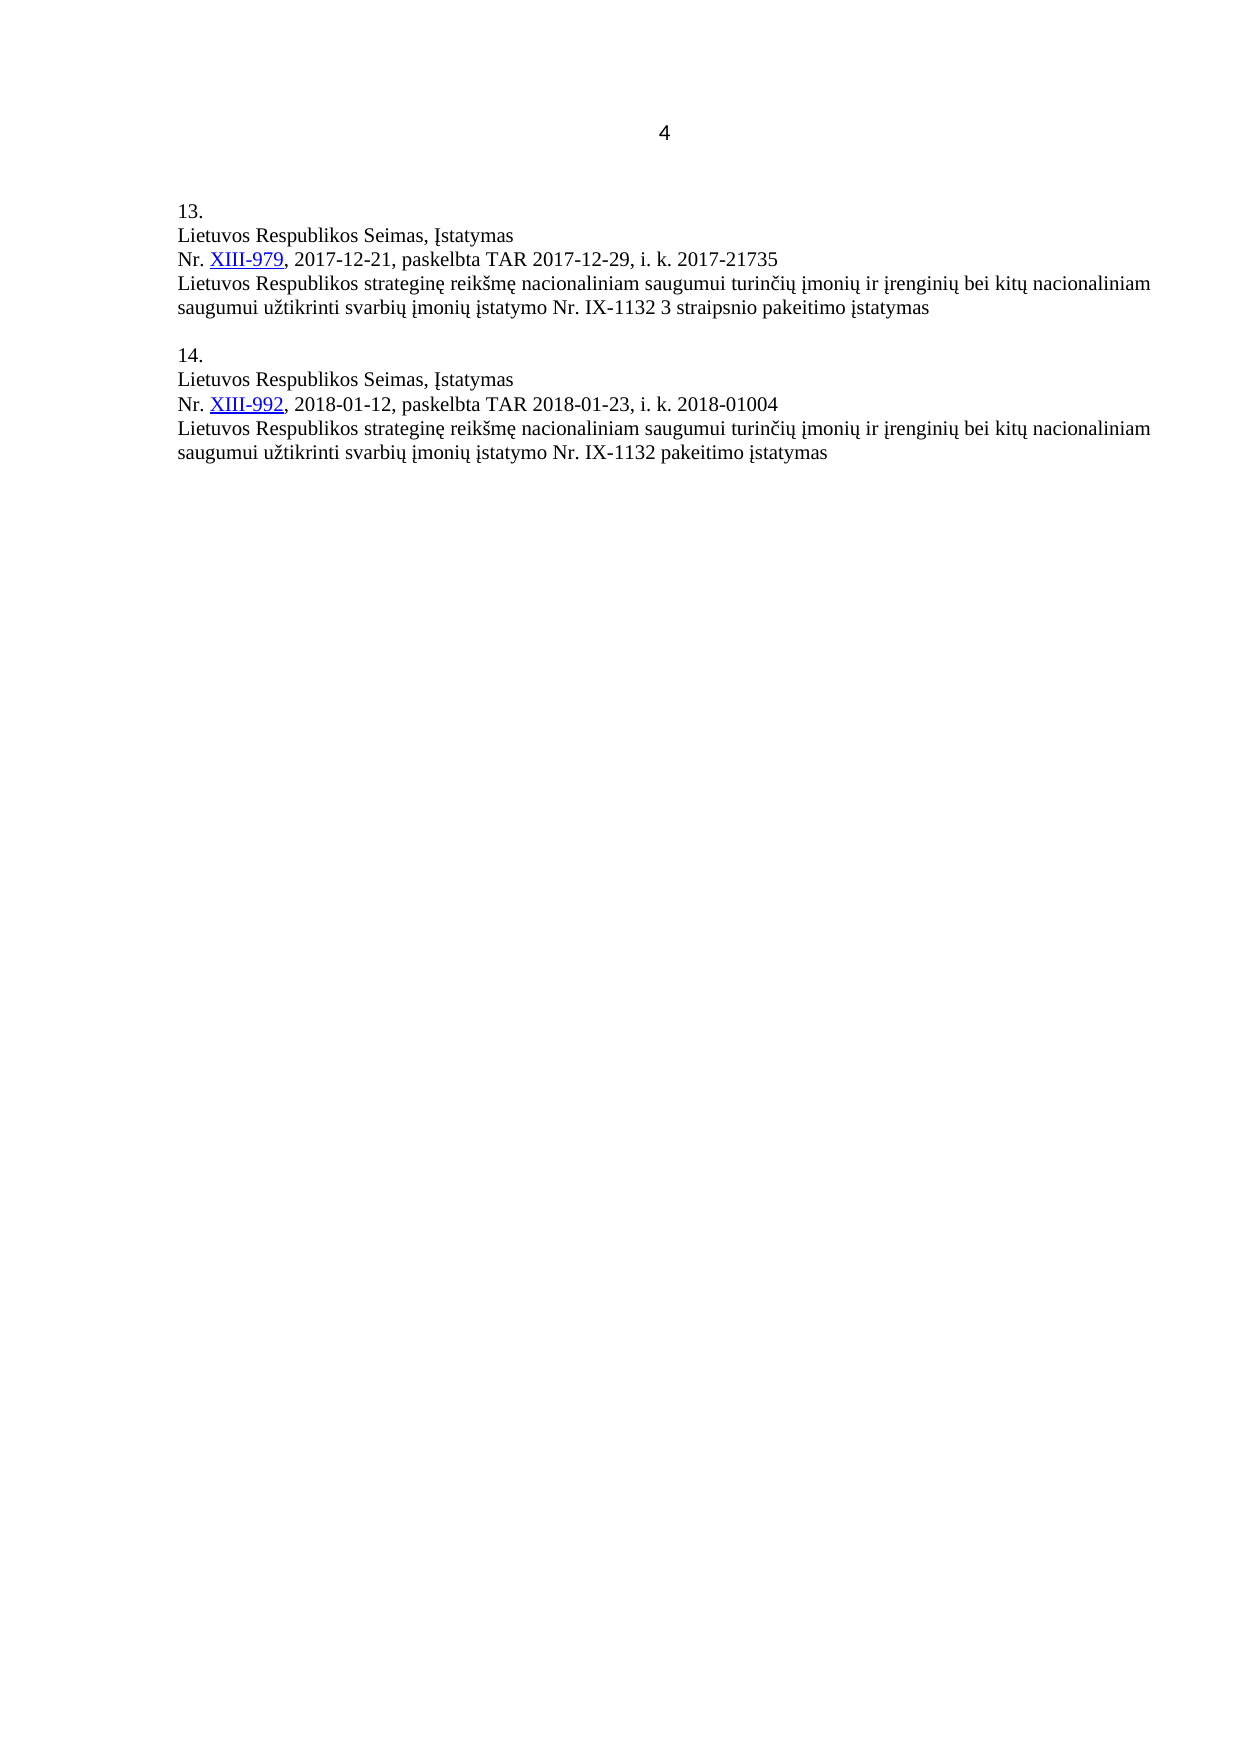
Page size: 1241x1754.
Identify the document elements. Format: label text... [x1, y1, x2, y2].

text Lietuvos Respublikos strateginę reikšmę nacionaliniam saugumui turinčių įmonių ir įrenginių bei kitų nacionaliniam saugumui užtikrinti svarbių įmonių įstatymo Nr. IX-1132 3 straipsnio pakeitimo įstatymas [177, 271, 1152, 319]
text 14. [177, 343, 1152, 367]
text Nr. XIII-979, 2017-12-21, paskelbta TAR 2017-12-29, i. k. 2017-21735 [177, 247, 1152, 271]
text Nr. XIII-992, 2018-01-12, paskelbta TAR 2018-01-23, i. k. 2018-01004 [177, 391, 1152, 416]
text Lietuvos Respublikos strateginę reikšmę nacionaliniam saugumui turinčių įmonių ir įrenginių bei kitų nacionaliniam saugumui užtikrinti svarbių įmonių įstatymo Nr. IX-1132 pakeitimo įstatymas [177, 416, 1152, 464]
text 13. [177, 199, 1152, 223]
text Lietuvos Respublikos Seimas, Įstatymas [177, 367, 1152, 391]
text Lietuvos Respublikos Seimas, Įstatymas [177, 223, 1152, 247]
